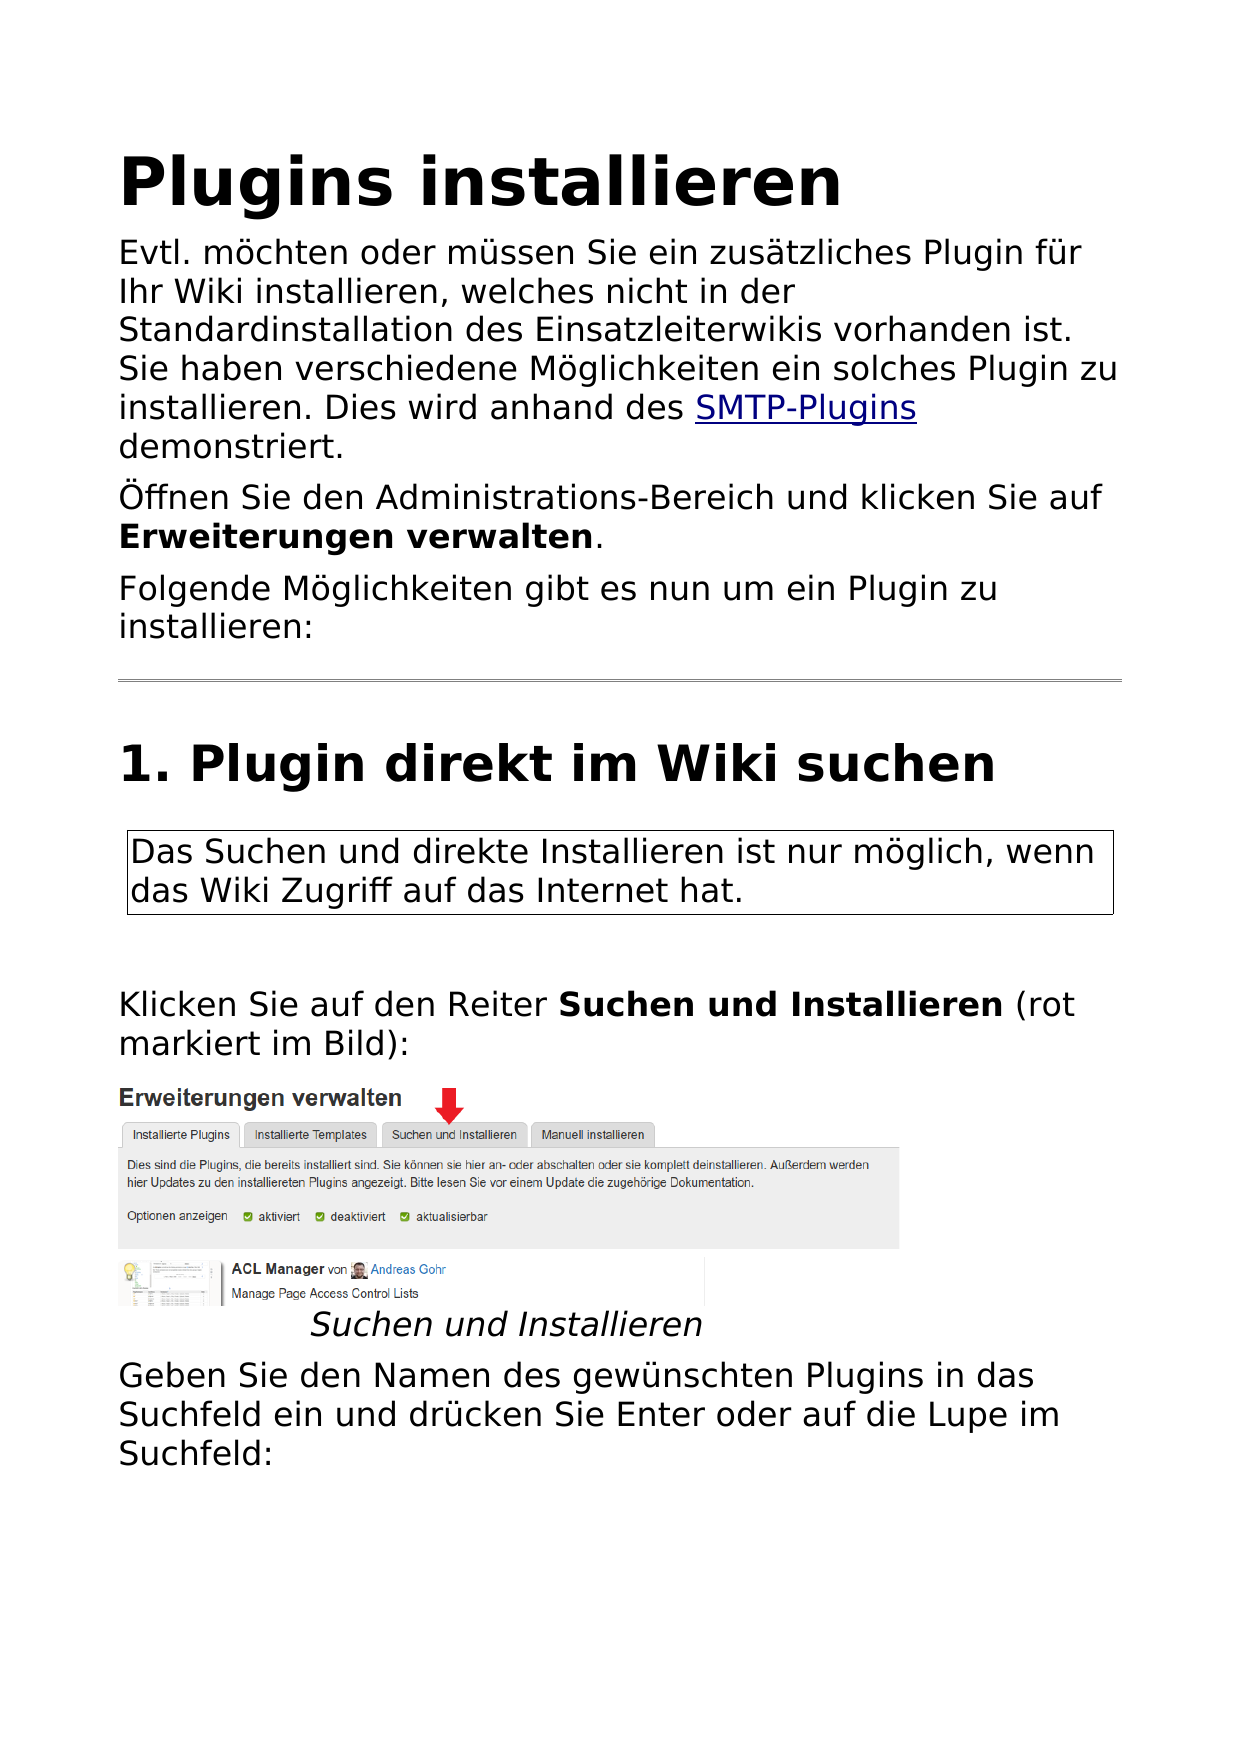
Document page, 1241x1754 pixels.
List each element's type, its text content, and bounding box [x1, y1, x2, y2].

subtitle 1. Plugin direkt im Wiki suchen [118, 735, 1122, 794]
picture [118, 1088, 900, 1306]
text Folgende Möglichkeiten gibt es nun um ein Plugin zu installieren: [118, 569, 1122, 647]
text Klicken Sie auf den Reiter Suchen und Installieren (rot markiert im Bild): [118, 986, 1122, 1063]
text Geben Sie den Namen des gewünschten Plugins in das Suchfeld ein und drücken Sie Enter oder auf die Lupe im Suchfeld: [118, 1356, 1122, 1473]
text Öffnen Sie den Administrations-Bereich und klicken Sie auf Erweiterungen verwalten. [118, 479, 1122, 557]
subtitle Plugins installieren [118, 143, 1122, 221]
table_header Das Suchen und direkte Installieren ist nur möglich, wenn das Wiki Zugriff auf das Internet hat. [128, 831, 1113, 913]
text Suchen und Installieren [118, 1306, 899, 1344]
text Evtl. möchten oder müssen Sie ein zusätzliches Plugin für Ihr Wiki installieren, welches nicht in der Standardinstallation des Einsatzleiterwikis vorhanden ist. Sie haben verschiedene Möglichkeiten ein solches Plugin zu installieren. Dies wird anhand des SMTP-Plugins demonstriert. [118, 233, 1122, 466]
